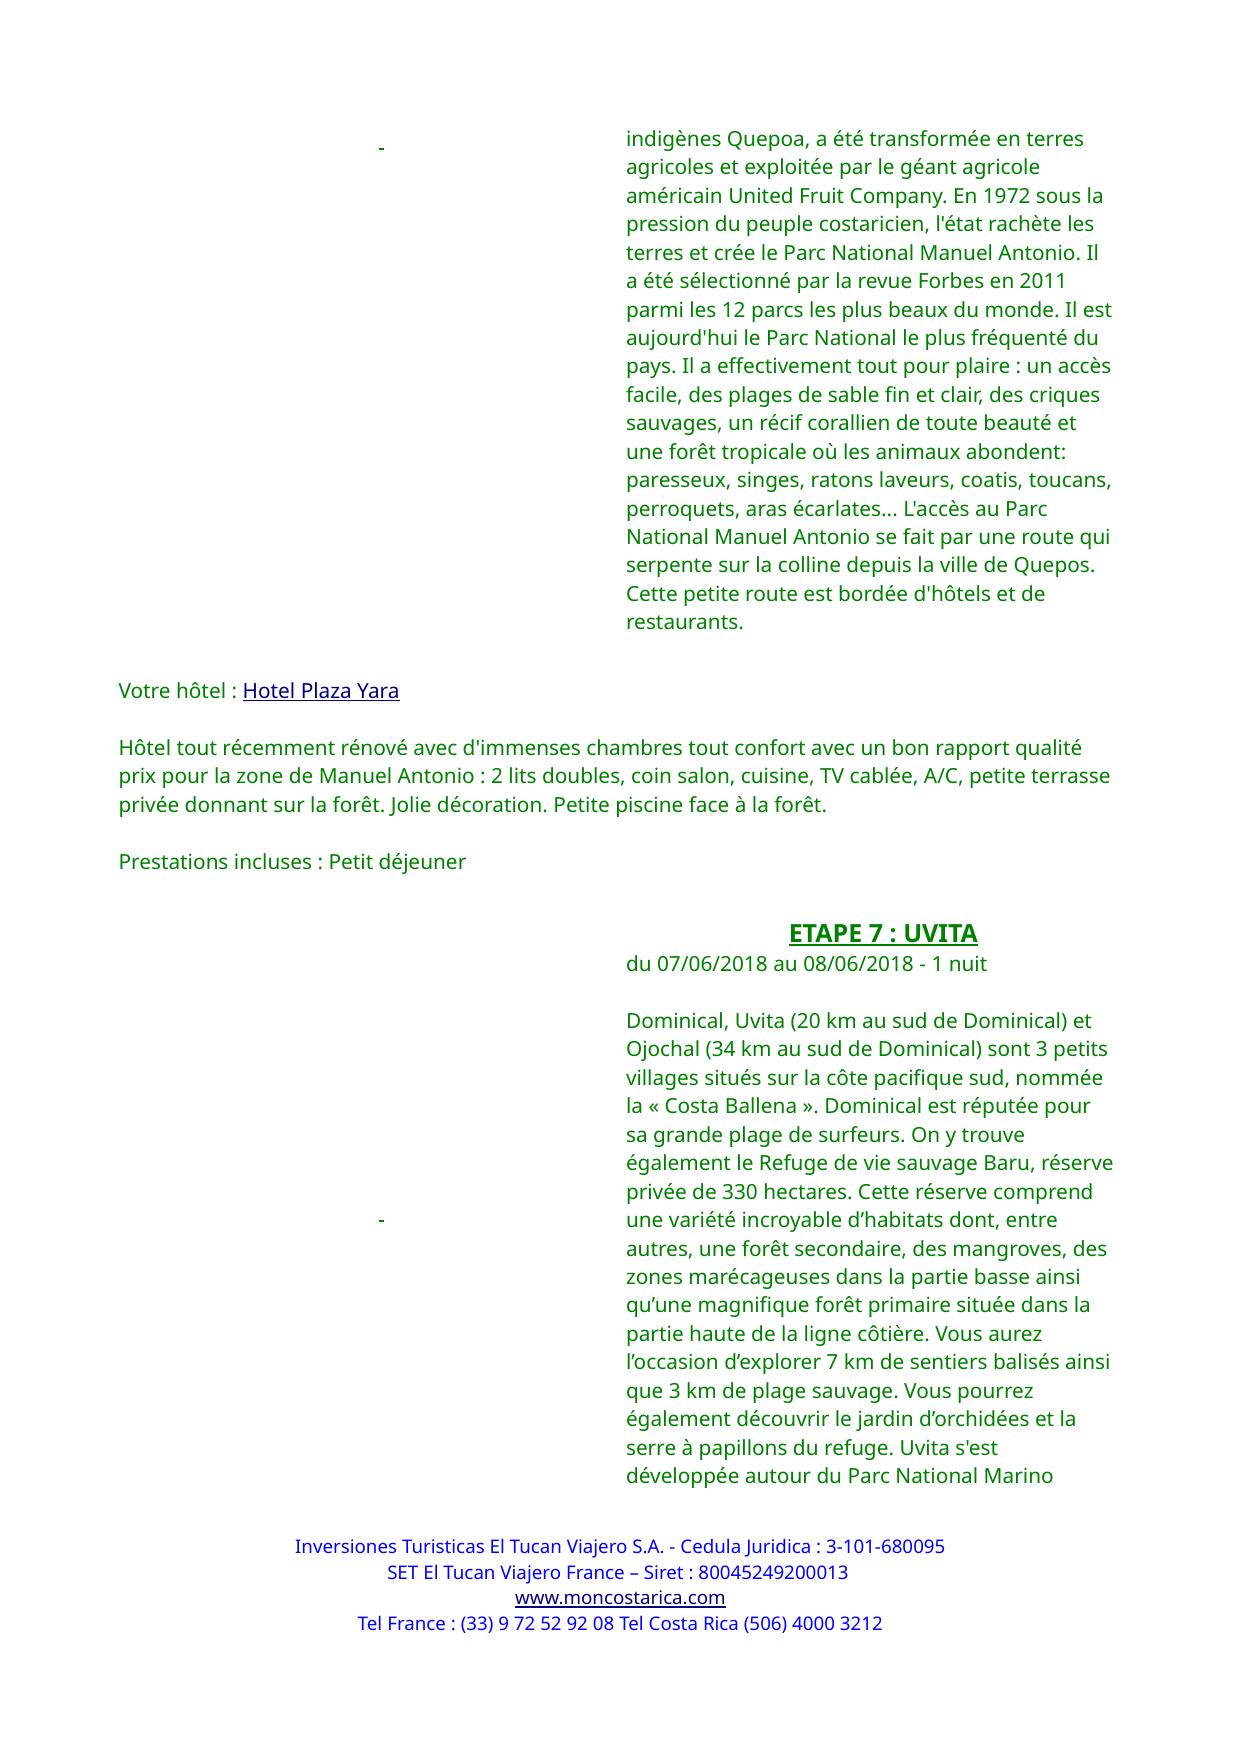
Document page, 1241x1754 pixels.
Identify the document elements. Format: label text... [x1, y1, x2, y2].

table_header ETAPE 7 : UVITA du 07/06/2018 au 08/06/2018 - 1 nuit Dominical, Uvita (20 km au sud de Dominical) et Ojochal (34 km au sud de Dominical) sont 3 petits villages situés sur la côte pacifique sud, nommée la « Costa Ballena ». Dominical est réputée pour sa grande plage de surfeurs. On y trouve également le Refuge de vie sauvage Baru, réserve privée de 330 hectares. Cette réserve comprend une variété incroyable d’habitats dont, entre autres, une forêt secondaire, des mangroves, des zones marécageuses dans la partie basse ainsi qu’une magnifique forêt primaire située dans la partie haute de la ligne côtière. Vous aurez l’occasion d’explorer 7 km de sentiers balisés ainsi que 3 km de plage sauvage. Vous pourrez également découvrir le jardin d’orchidées et la serre à papillons du refuge. Uvita s'est développée autour du Parc National Marino [620, 910, 1122, 1495]
table_header [118, 118, 620, 642]
text Hôtel tout récemment rénové avec d'immenses chambres tout confort avec un bon rapport qualité prix pour la zone de Manuel Antonio : 2 lits doubles, coin salon, cuisine, TV cablée, A/C, petite terrasse privée donnant sur la forêt. Jolie décoration. Petite piscine face à la forêt. [118, 733, 1122, 818]
table_header [118, 910, 620, 1495]
text Prestations incluses : Petit déjeuner [118, 847, 1122, 875]
table_header indigènes Quepoa, a été transformée en terres agricoles et exploitée par le géant agricole américain United Fruit Company. En 1972 sous la pression du peuple costaricien, l'état rachète les terres et crée le Parc National Manuel Antonio. Il a été sélectionné par la revue Forbes en 2011 parmi les 12 parcs les plus beaux du monde. Il est aujourd'hui le Parc National le plus fréquenté du pays. Il a effectivement tout pour plaire : un accès facile, des plages de sable fin et clair, des criques sauvages, un récif corallien de toute beauté et une forêt tropicale où les animaux abondent: paresseux, singes, ratons laveurs, coatis, toucans, perroquets, aras écarlates... L'accès au Parc National Manuel Antonio se fait par une route qui serpente sur la colline depuis la ville de Quepos. Cette petite route est bordée d'hôtels et de restaurants. [620, 118, 1122, 642]
text Votre hôtel : Hotel Plaza Yara [118, 676, 1122, 704]
